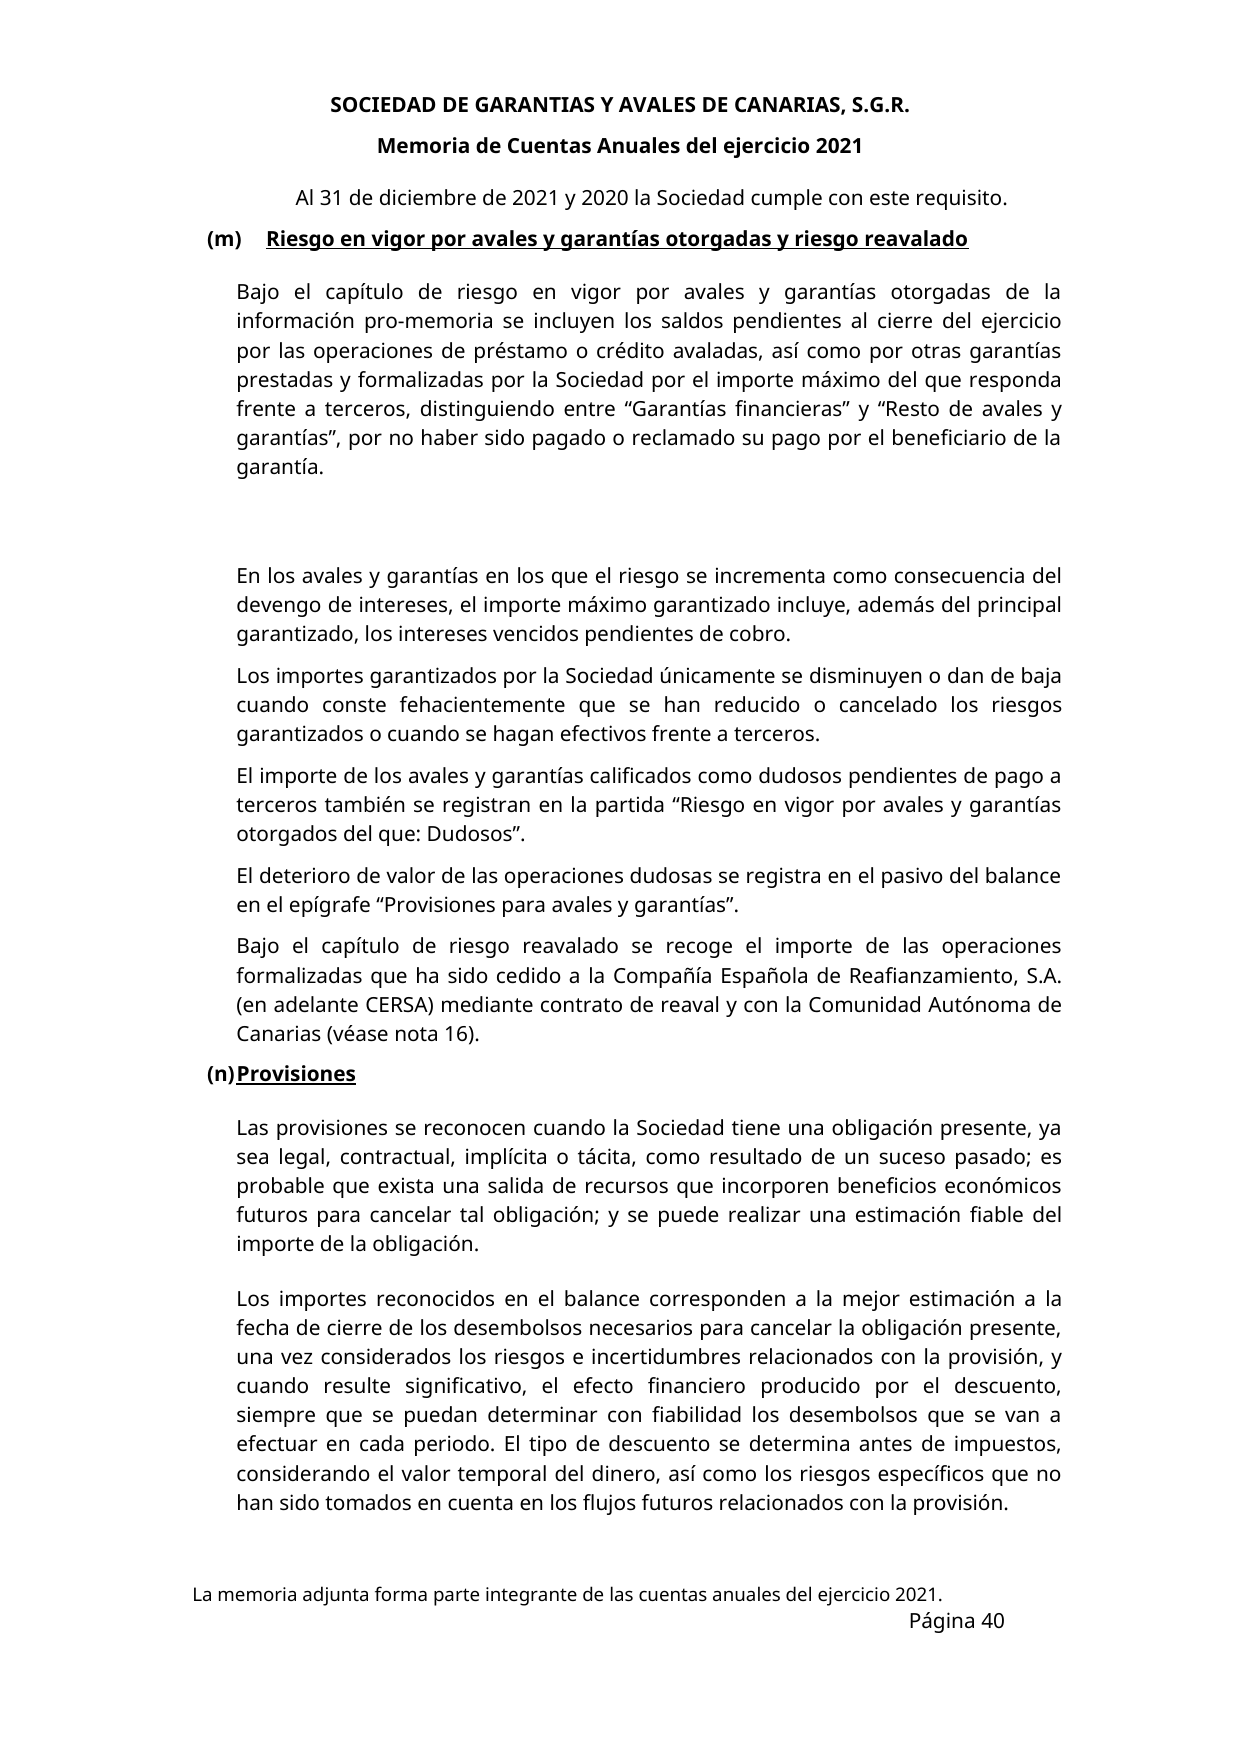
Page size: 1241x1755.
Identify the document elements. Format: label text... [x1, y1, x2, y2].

text El importe de los avales y garantías calificados como dudosos pendientes de pago a terceros también se registran en la partida “Riesgo en vigor por avales y garantías otorgados del que: Dudosos”. [236, 760, 1063, 847]
text El deterioro de valor de las operaciones dudosas se registra en el pasivo del balance en el epígrafe “Provisiones para avales y garantías”. [236, 860, 1063, 918]
text Bajo el capítulo de riesgo en vigor por avales y garantías otorgadas de la información pro-memoria se incluyen los saldos pendientes al cierre del ejercicio por las operaciones de préstamo o crédito avaladas, así como por otras garantías prestadas y formalizadas por la Sociedad por el importe máximo del que responda frente a terceros, distinguiendo entre “Garantías financieras” y “Resto de avales y garantías”, por no haber sido pagado o reclamado su pago por el beneficiario de la garantía. [236, 276, 1063, 481]
list Riesgo en vigor por avales y garantías otorgadas y riesgo reavalado [207, 224, 1063, 251]
text En los avales y garantías en los que el riesgo se incrementa como consecuencia del devengo de intereses, el importe máximo garantizado incluye, además del principal garantizado, los intereses vencidos pendientes de cobro. [236, 560, 1063, 647]
text Los importes reconocidos en el balance corresponden a la mejor estimación a la fecha de cierre de los desembolsos necesarios para cancelar la obligación presente, una vez considerados los riesgos e incertidumbres relacionados con la provisión, y cuando resulte significativo, el efecto financiero producido por el descuento, siempre que se puedan determinar con fiabilidad los desembolsos que se van a efectuar en cada periodo. El tipo de descuento se determina antes de impuestos, considerando el valor temporal del dinero, así como los riesgos específicos que no han sido tomados en cuenta en los flujos futuros relacionados con la provisión. [236, 1283, 1063, 1516]
list Provisiones [207, 1060, 1063, 1087]
text Al 31 de diciembre de 2021 y 2020 la Sociedad cumple con este requisito. [295, 183, 1063, 212]
text Bajo el capítulo de riesgo reavalado se recoge el importe de las operaciones formalizadas que ha sido cedido a la Compañía Española de Reafianzamiento, S.A. (en adelante CERSA) mediante contrato de reaval y con la Comunidad Autónoma de Canarias (véase nota 16). [236, 931, 1063, 1047]
text Los importes garantizados por la Sociedad únicamente se disminuyen o dan de baja cuando conste fehacientemente que se han reducido o cancelado los riesgos garantizados o cuando se hagan efectivos frente a terceros. [236, 660, 1063, 747]
text Las provisiones se reconocen cuando la Sociedad tiene una obligación presente, ya sea legal, contractual, implícita o tácita, como resultado de un suceso pasado; es probable que exista una salida de recursos que incorporen beneficios económicos futuros para cancelar tal obligación; y se puede realizar una estimación fiable del importe de la obligación. [236, 1112, 1063, 1258]
